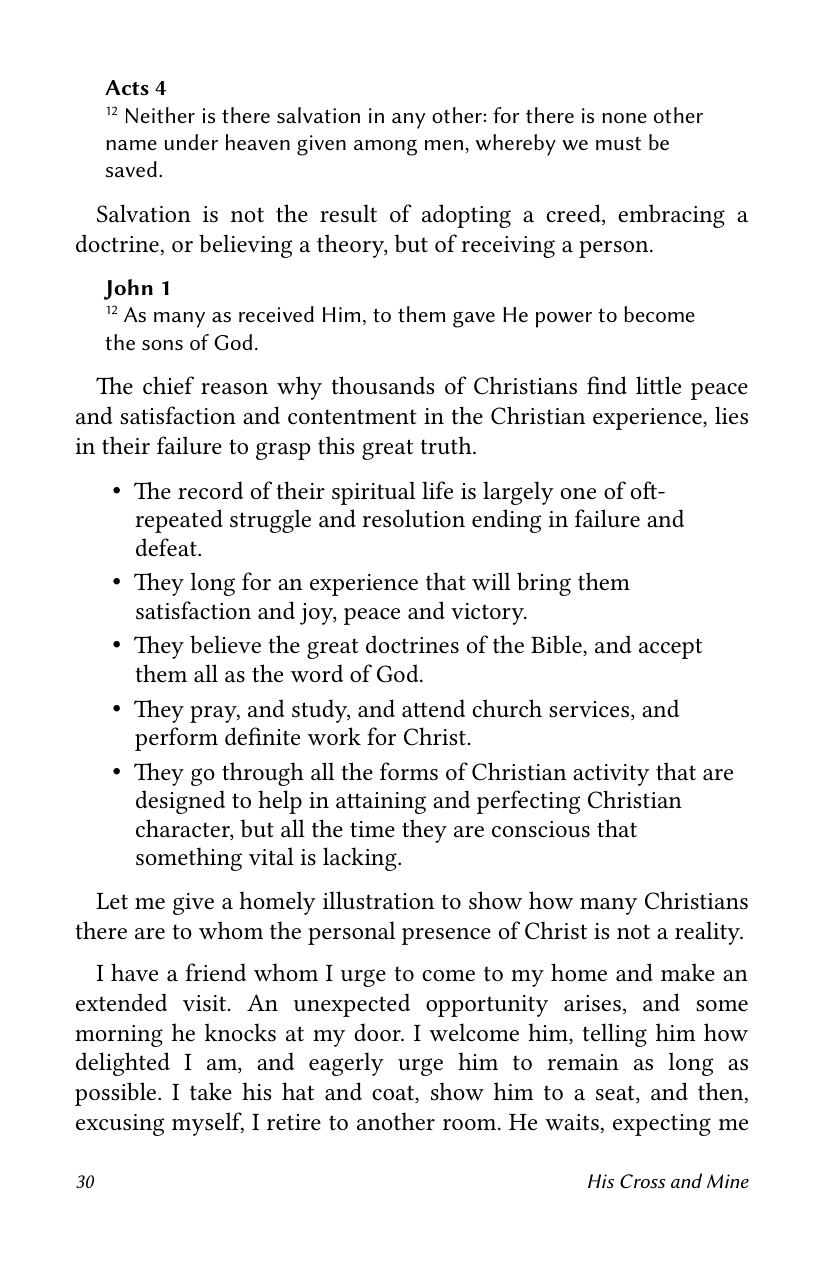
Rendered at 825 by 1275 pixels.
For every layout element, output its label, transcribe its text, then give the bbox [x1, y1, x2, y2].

text Acts 4 [105, 75, 750, 101]
text I have a friend whom I urge to come to my home and make an extended visit. An unexpected opportunity arises, and some morning he knocks at my door. I welcome him, telling him how delighted I am, and eagerly urge him to remain as long as possible. I take his hat and coat, show him to a seat, and then, excusing myself, I retire to another room. He waits, expecting me [75, 959, 750, 1137]
text 12 Neither is there salvation in any other: for there is none other name under heaven given among men, whereby we must be saved. [105, 103, 720, 183]
list They believe the great doctrines of the Bible, and accept them all as the word of God. [112, 631, 750, 688]
list They go through all the forms of Christian activity that are designed to help in attaining and perfecting Christian character, but all the time they are conscious that something vital is lacking. [112, 758, 750, 872]
list They long for an experience that will bring them satisfaction and joy, peace and victory. [112, 568, 750, 625]
text Salvation is not the result of adopting a creed, embracing a doctrine, or believing a theory, but of receiving a person. [75, 200, 750, 258]
text 12 As many as received Him, to them gave He power to become the sons of God. [105, 302, 720, 356]
text John 1 [105, 274, 750, 301]
text Let me give a homely illustration to show how many Christians there are to whom the personal presence of Christ is not a reality. [75, 887, 750, 945]
list The record of their spiritual life is largely one of oft-repeated struggle and resolution ending in failure and defeat. [112, 477, 750, 562]
list They pray, and study, and attend church services, and perform definite work for Christ. [112, 694, 750, 752]
text The chief reason why thousands of Christians find little peace and satisfaction and contentment in the Christian experience, lies in their failure to grasp this great truth. [75, 372, 750, 460]
